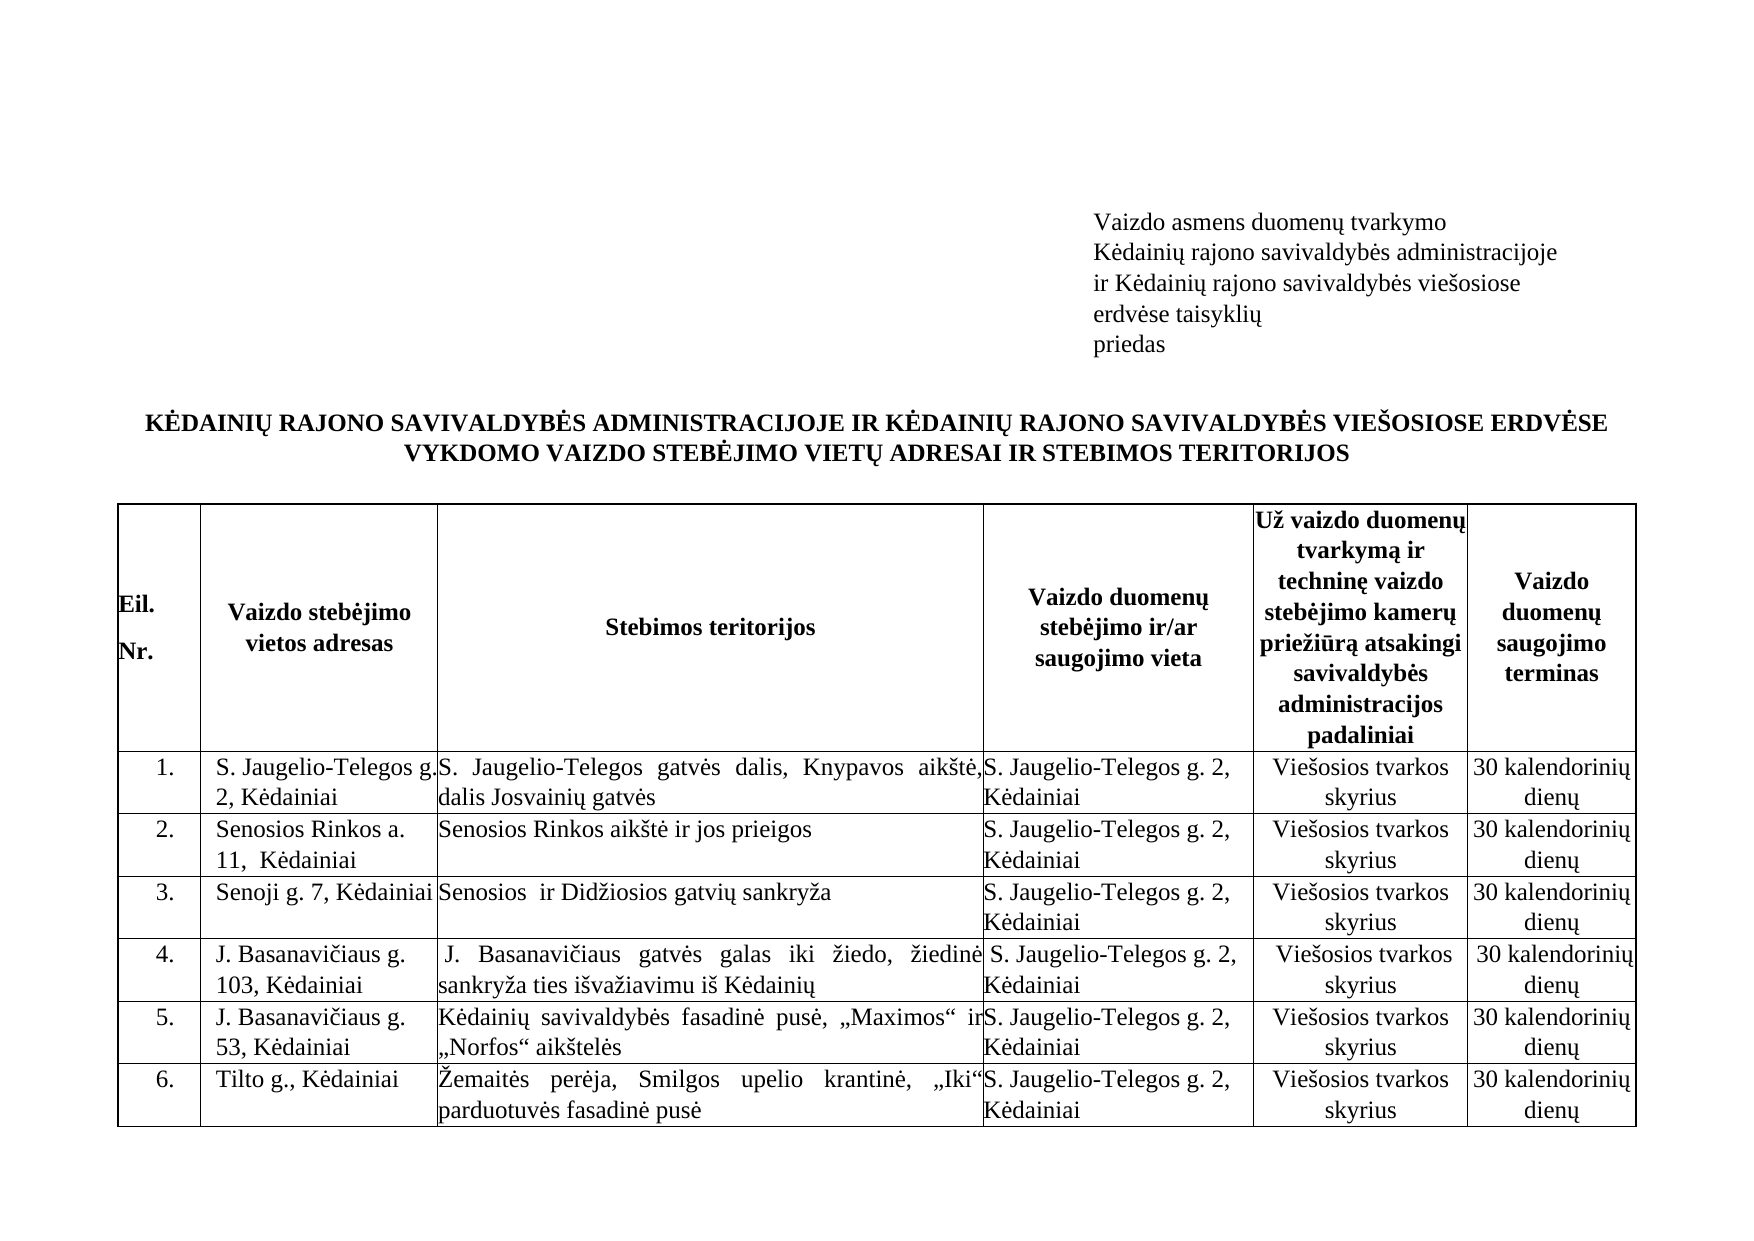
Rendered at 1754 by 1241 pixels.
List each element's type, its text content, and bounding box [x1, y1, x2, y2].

table_cell Viešosios tvarkos skyrius [1254, 752, 1467, 813]
table_cell 30 kalendorinių dienų [1468, 1002, 1635, 1063]
table_cell 1. [119, 752, 200, 813]
table_cell 30 kalendorinių dienų [1468, 1064, 1635, 1126]
table_cell S. Jaugelio-Telegos gatvės dalis, Knypavos aikštė, dalis Josvainių gatvės [438, 752, 983, 813]
table_header Vaizdo stebėjimo vietos adresas [201, 505, 437, 751]
table_cell 6. [119, 1064, 200, 1126]
table_header Vaizdo duomenų saugojimo terminas [1468, 505, 1635, 751]
table_header Eil. Nr. [119, 505, 200, 751]
table_cell Viešosios tvarkos skyrius [1254, 1064, 1467, 1126]
table_cell 2. [119, 814, 200, 876]
table_cell Kėdainių savivaldybės fasadinė pusė, „Maximos“ ir „Norfos“ aikštelės [438, 1002, 983, 1063]
table_cell J. Basanavičiaus gatvės galas iki žiedo, žiedinė sankryža ties išvažiavimu iš Kėdainių [438, 939, 983, 1001]
table_cell 30 kalendorinių dienų [1468, 814, 1635, 876]
table_cell 30 kalendorinių dienų [1468, 939, 1635, 1001]
table_cell Viešosios tvarkos skyrius [1254, 877, 1467, 938]
table_header Už vaizdo duomenų tvarkymą ir techninę vaizdo stebėjimo kamerų priežiūrą atsakingi savivaldybės administracijos padaliniai [1254, 505, 1467, 751]
table_header Stebimos teritorijos [438, 505, 983, 751]
table_cell 30 kalendorinių dienų [1468, 877, 1635, 938]
table_cell Tilto g., Kėdainiai [201, 1064, 437, 1126]
table_cell Senosios ir Didžiosios gatvių sankryža [438, 877, 983, 938]
table_cell J. Basanavičiaus g. 103, Kėdainiai [201, 939, 437, 1001]
text erdvėse taisyklių [1093, 299, 1636, 328]
table_cell 5. [119, 1002, 200, 1063]
table_cell S. Jaugelio-Telegos g. 2, Kėdainiai [984, 1064, 1253, 1126]
table_cell Viešosios tvarkos skyrius [1254, 814, 1467, 876]
table_cell S. Jaugelio-Telegos g. 2, Kėdainiai [984, 752, 1253, 813]
table_cell 3. [119, 877, 200, 938]
table_cell Žemaitės perėja, Smilgos upelio krantinė, „Iki“ parduotuvės fasadinė pusė [438, 1064, 983, 1126]
table_cell J. Basanavičiaus g. 53, Kėdainiai [201, 1002, 437, 1063]
text KĖDAINIŲ RAJONO SAVIVALDYBĖS ADMINISTRACIJOJE IR KĖDAINIŲ RAJONO SAVIVALDYBĖS VIEŠOSIOSE ERDVĖSE VYKDOMO VAIZDO STEBĖJIMO VIETŲ ADRESAI IR STEBIMOS TERITORIJOS [118, 408, 1636, 467]
text priedas [1093, 329, 1636, 358]
text ir Kėdainių rajono savivaldybės viešosiose [1093, 268, 1636, 297]
table_cell S. Jaugelio-Telegos g. 2, Kėdainiai [984, 1002, 1253, 1063]
table_cell Senosios Rinkos aikštė ir jos prieigos [438, 814, 983, 876]
table_cell Viešosios tvarkos skyrius [1254, 1002, 1467, 1063]
text Kėdainių rajono savivaldybės administracijoje [1093, 237, 1636, 266]
table_cell S. Jaugelio-Telegos g. 2, Kėdainiai [984, 814, 1253, 876]
table_cell Senoji g. 7, Kėdainiai [201, 877, 437, 938]
table_cell Viešosios tvarkos skyrius [1254, 939, 1467, 1001]
table_cell 30 kalendorinių dienų [1468, 752, 1635, 813]
text Vaizdo asmens duomenų tvarkymo [1018, 207, 1636, 235]
table_cell 4. [119, 939, 200, 1001]
table_cell Senosios Rinkos a. 11, Kėdainiai [201, 814, 437, 876]
table_cell S. Jaugelio-Telegos g. 2, Kėdainiai [984, 939, 1253, 1001]
table_cell S. Jaugelio-Telegos g. 2, Kėdainiai [984, 877, 1253, 938]
table_cell S. Jaugelio-Telegos g. 2, Kėdainiai [201, 752, 437, 813]
table_header Vaizdo duomenų stebėjimo ir/ar saugojimo vieta [984, 505, 1253, 751]
